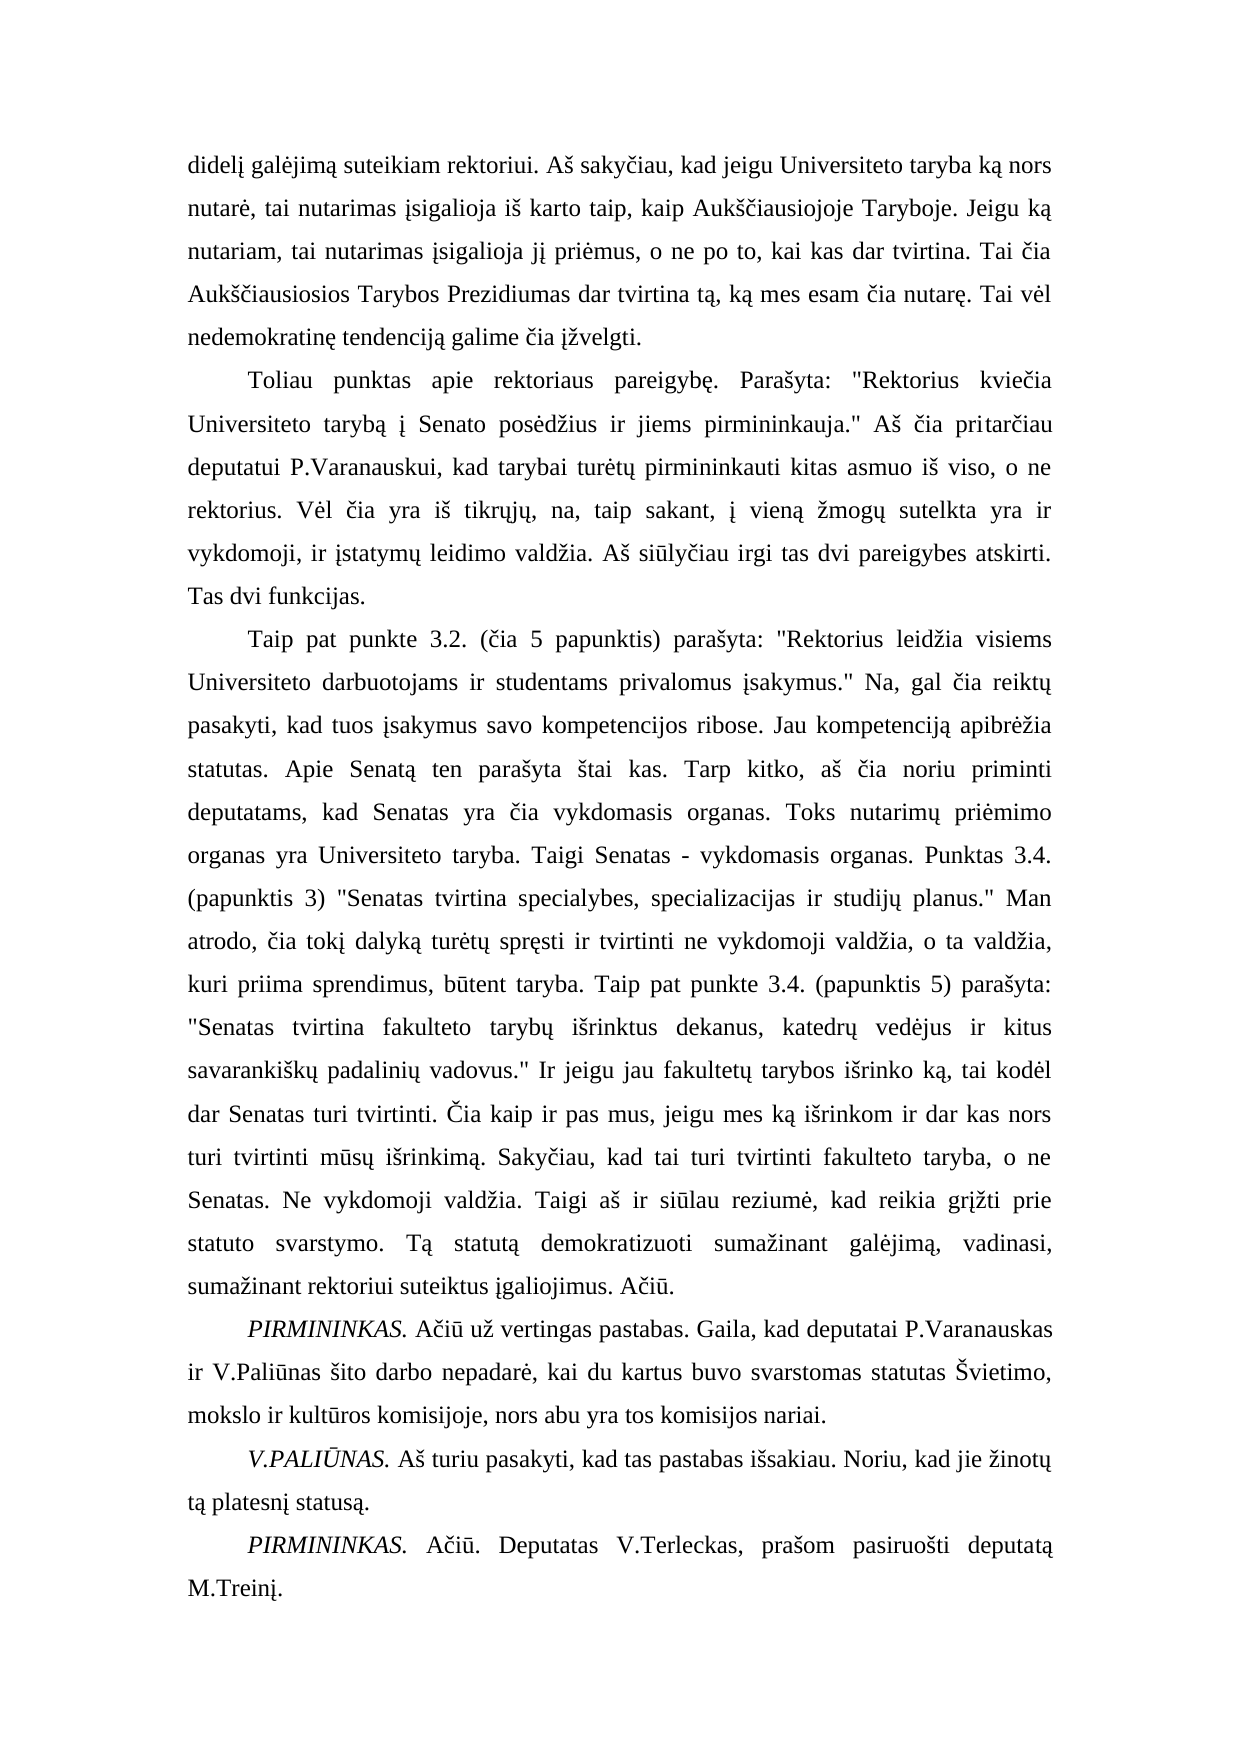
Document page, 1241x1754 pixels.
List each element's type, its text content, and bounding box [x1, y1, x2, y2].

text Toliau punktas apie rektoriaus pareigybę. Parašyta: "Rektorius kviečia Universiteto tarybą į Senato posėdžius ir jiems pirmininkauja." Aš čia pri­tarčiau deputatui P.Varanauskui, kad tarybai turėtų pirmininkauti kitas asmuo iš viso, o ne rektorius. Vėl čia yra iš tikrųjų, na, taip sakant, į vieną žmogų sutelkta yra ir vykdomoji, ir įstatymų leidimo valdžia. Aš siūlyčiau irgi tas dvi pareigybes atskirti. Tas dvi funkcijas. [187, 366, 1053, 610]
text didelį galėjimą suteikiam rektoriui. Aš sakyčiau, kad jeigu Universiteto taryba ką nors nuta­rė, tai nutarimas įsigalioja iš karto taip, kaip Aukščiausiojoje Taryboje. Jeigu ką nutariam, tai nutarimas įsigalioja jį priėmus, o ne po to, kai kas dar tvirtina. Tai čia Aukščiausiosios Tarybos Prezidiumas dar tvirtina tą, ką mes esam čia nutarę. Tai vėl nedemokratinę tendenciją galime čia įžvelgti. [187, 150, 1053, 351]
text PIRMININKAS. Ačiū. Deputatas V.Terleckas, prašom pasiruošti deputa­tą M.Treinį. [187, 1530, 1053, 1602]
text PIRMININKAS. Ačiū už vertingas pastabas. Gaila, kad deputatai P.Vara­nauskas ir V.Paliūnas šito darbo nepadarė, kai du kartus buvo svarstomas statutas Švietimo, mokslo ir kultūros komisijoje, nors abu yra tos komisijos nariai. [187, 1314, 1053, 1429]
text V.PALIŪNAS. Aš turiu pasakyti, kad tas pastabas išsakiau. Noriu, kad jie žinotų tą platesnį statusą. [187, 1444, 1053, 1516]
text Taip pat punkte 3.2. (čia 5 papunktis) parašyta: "Rektorius leidžia visiems Universiteto darbuotojams ir studentams privalomus įsakymus." Na, gal čia reiktų pasakyti, kad tuos įsakymus savo kompetencijos ribose. Jau kompetenciją apibrėžia statutas. Apie Senatą ten parašyta štai kas. Tarp kitko, aš čia noriu priminti deputatams, kad Senatas yra čia vykdomasis organas. Toks nutarimų priėmimo organas yra Universiteto taryba. Taigi Senatas - vykdomasis organas. Punktas 3.4. (papunktis 3) "Senatas tvirtina specialybes, specializacijas ir studijų planus." Man atrodo, čia tokį dalyką turėtų spręsti ir tvirtinti ne vykdomoji valdžia, o ta valdžia, kuri priima sprendimus, būtent taryba. Taip pat punkte 3.4. (papunktis 5) parašyta: "Senatas tvirtina fakulteto tarybų išrinktus dekanus, katedrų vedėjus ir kitus savarankiškų padalinių vadovus." Ir jeigu jau fakultetų tarybos išrinko ką, tai kodėl dar Senatas turi tvirtinti. Čia kaip ir pas mus, jeigu mes ką išrinkom ir dar kas nors turi tvirtinti mūsų išrinkimą. Sakyčiau, kad tai turi tvirtinti fakulteto taryba, o ne Senatas. Ne vykdomoji valdžia. Taigi aš ir siūlau reziumė, kad reikia grįžti prie statuto svarstymo. Tą statutą demokra­tizuoti sumažinant galėjimą, vadinasi, sumažinant rektoriui suteiktus įgaliojimus. Ačiū. [187, 624, 1053, 1300]
